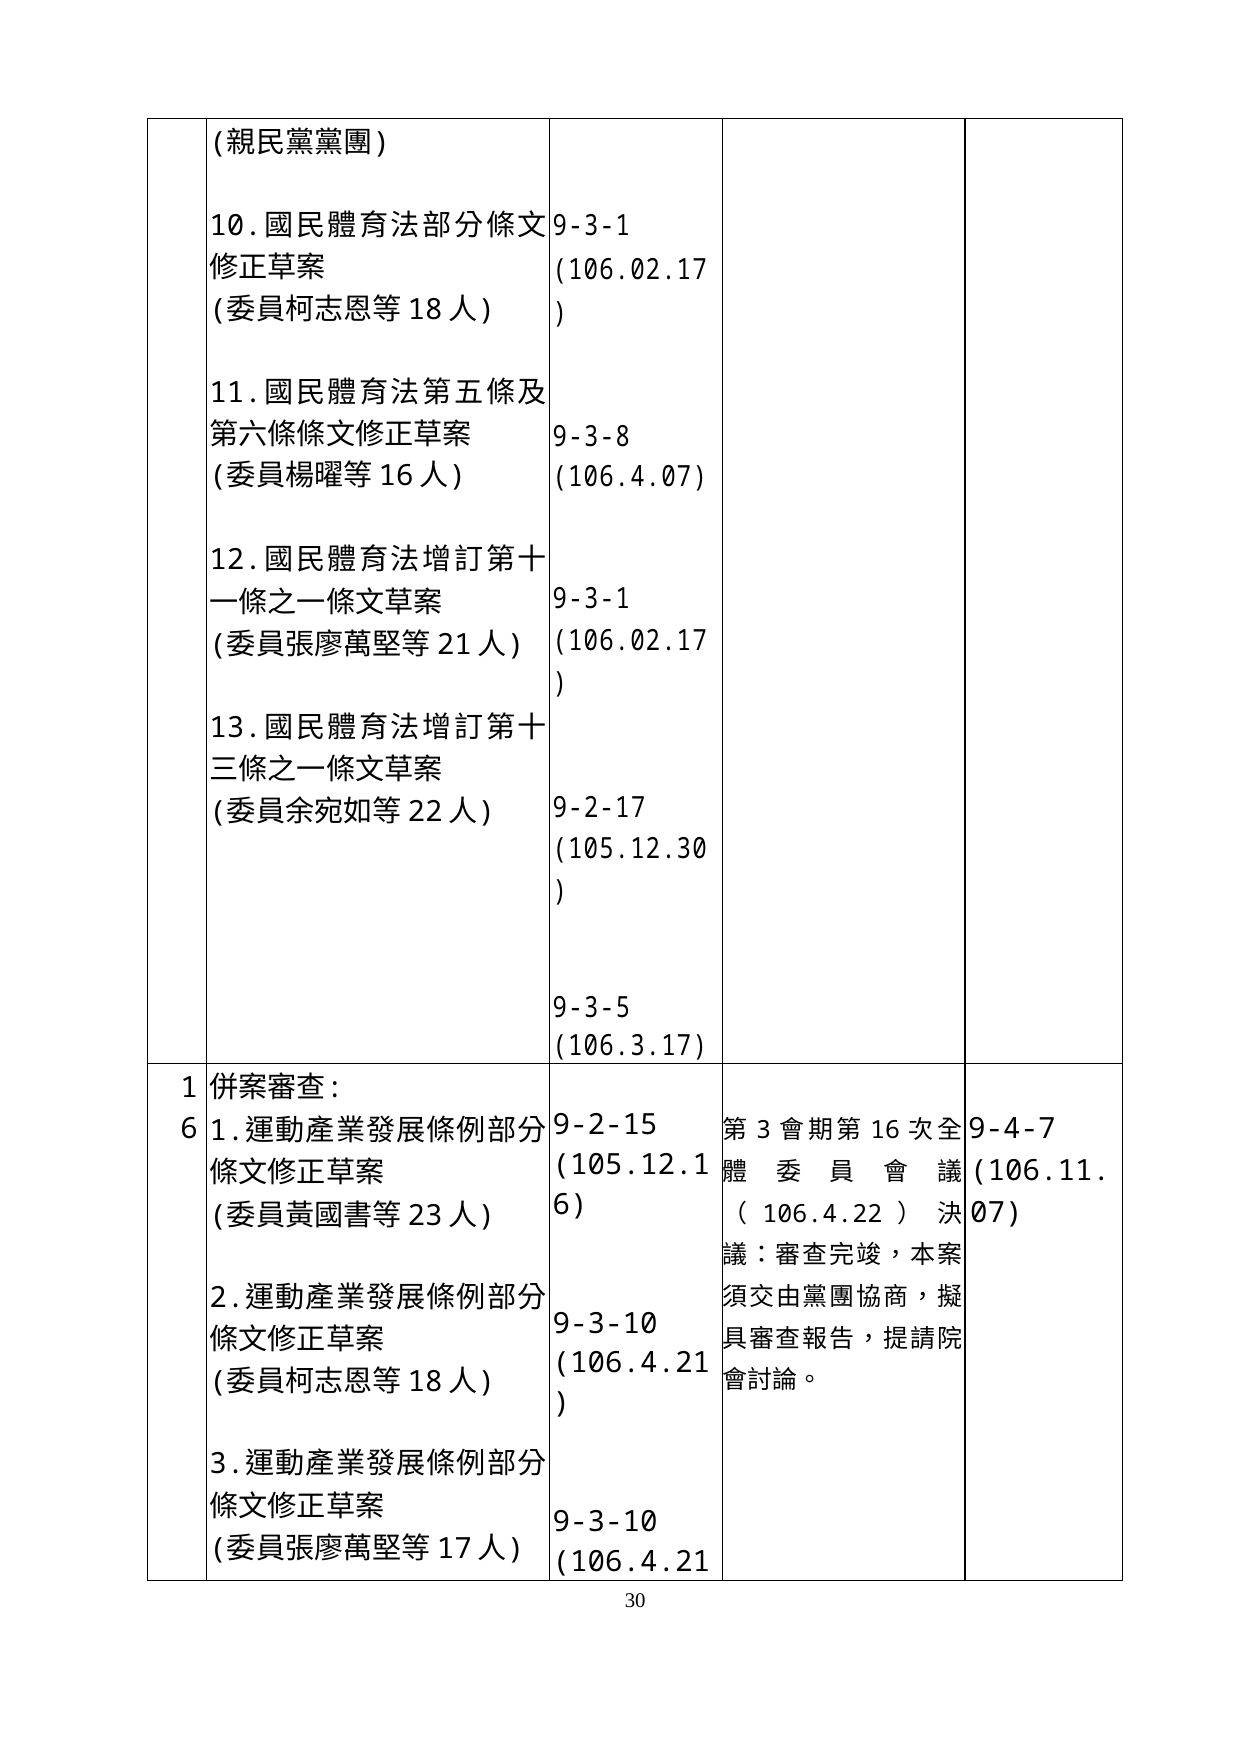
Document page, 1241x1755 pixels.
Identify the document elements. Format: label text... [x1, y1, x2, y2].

table_cell 9-4-7 (106.11.07) [966, 1064, 1122, 1580]
table_cell 第3會期第16次全體委員會議（106.4.22）決議：審查完竣，本案須交由黨團協商，擬具審查報告，提請院會討論。 [723, 1064, 964, 1580]
table_cell [723, 119, 964, 1063]
table_cell 併案審查: 1.運動產業發展條例部分條文修正草案 (委員黃國書等23人) 2.運動產業發展條例部分條文修正草案 (委員柯志恩等18人) 3.運動產業發展條例部分條文修正草案 (委員張廖萬堅等17人) [207, 1064, 549, 1580]
table_cell [966, 119, 1122, 1063]
table_cell 9-2-15 (105.12.16) 9-3-10 (106.4.21) 9-3-10 (106.4.21 [550, 1064, 722, 1580]
table_cell (親民黨黨團) 10.國民體育法部分條文修正草案 (委員柯志恩等18人) 11.國民體育法第五條及第六條條文修正草案 (委員楊曜等16人) 12.國民體育法增訂第十一條之一條文草案 (委員張廖萬堅等21人) 13.國民體育法增訂第十三條之一條文草案 (委員余宛如等22人) [207, 119, 549, 1063]
table_cell [148, 1064, 206, 1580]
table_cell 9-3-1 (106.02.17) 9-3-8 (106.4.07) 9-3-1 (106.02.17) 9-2-17 (105.12.30) 9-3-5 (106.3.17) [550, 119, 722, 1063]
table_cell [148, 119, 206, 1063]
